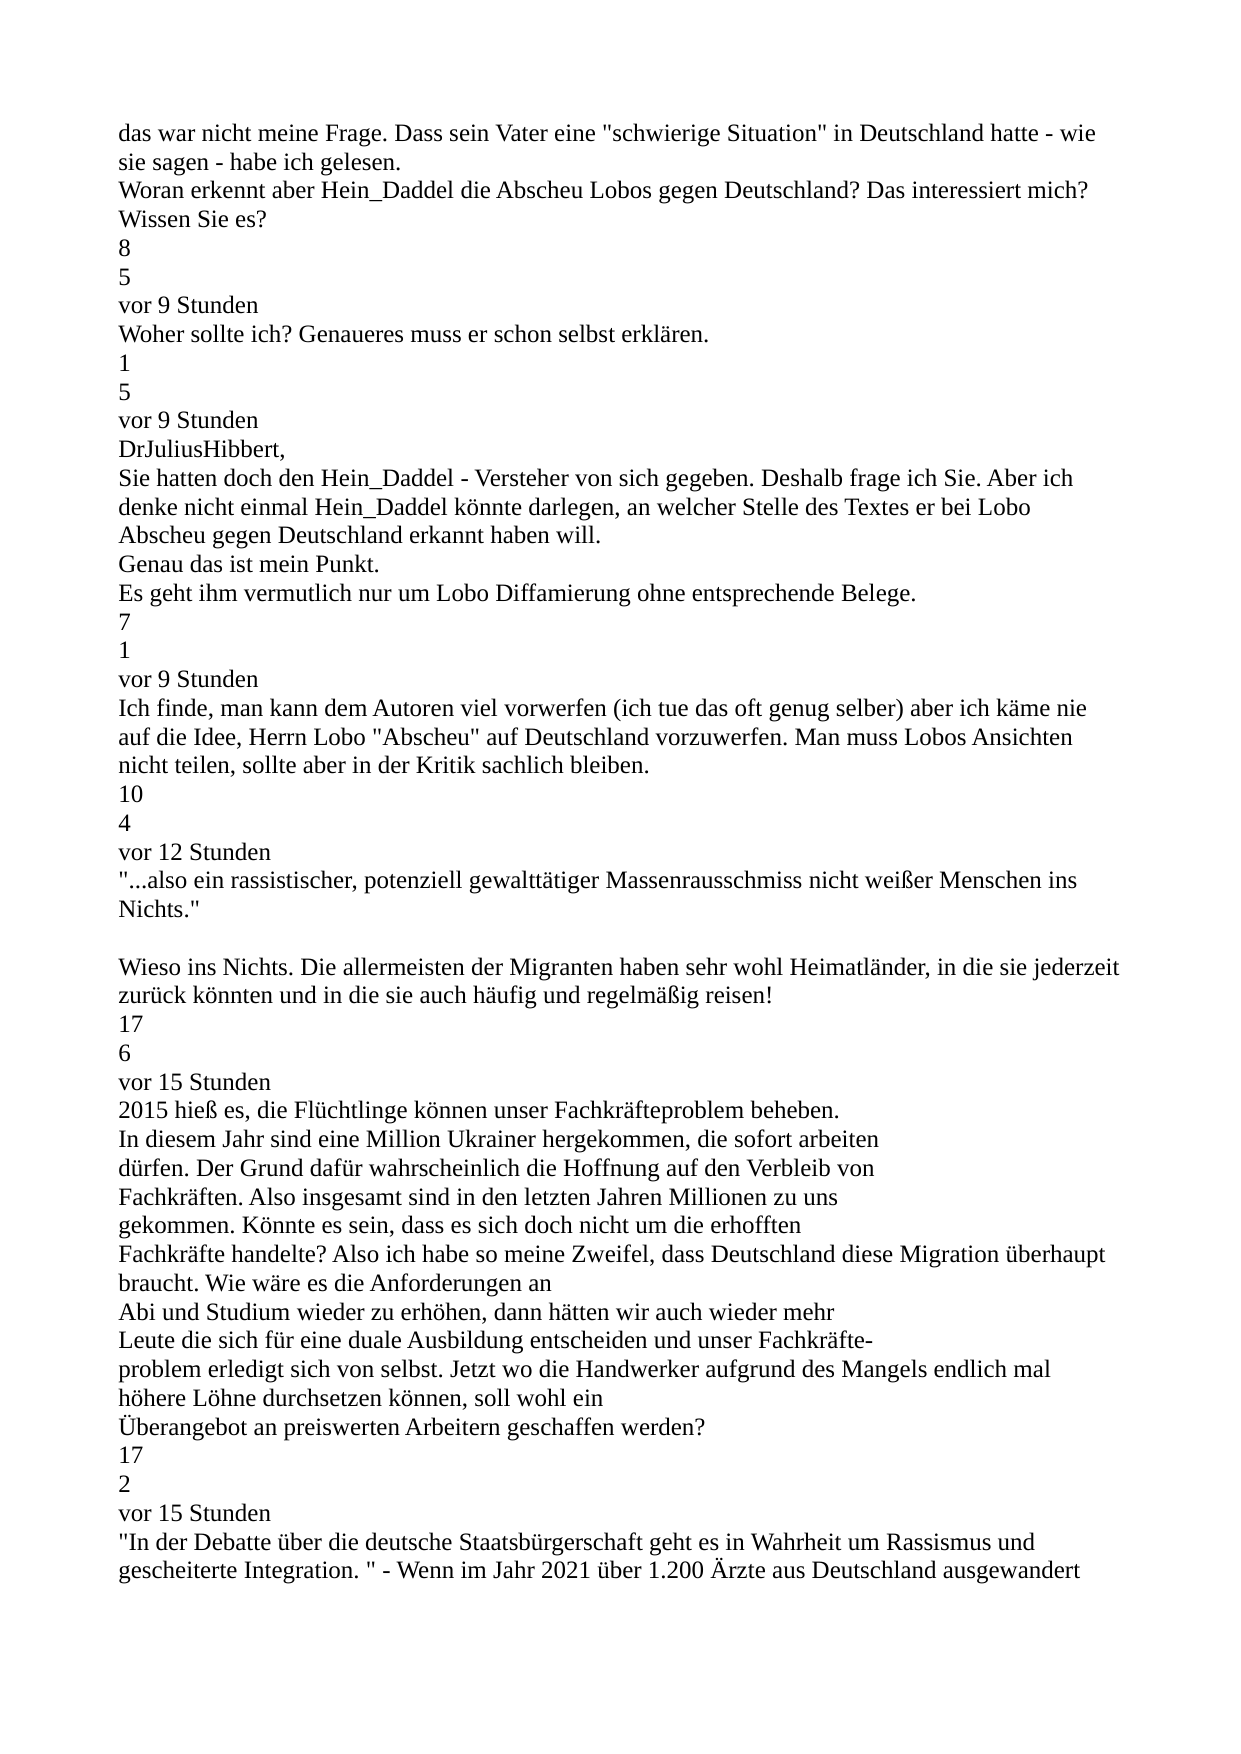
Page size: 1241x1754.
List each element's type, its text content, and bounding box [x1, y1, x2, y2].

text DrJuliusHibbert, [118, 434, 1122, 463]
text Es geht ihm vermutlich nur um Lobo Diffamierung ohne entsprechende Belege. [118, 578, 1122, 607]
text 1 [118, 636, 1122, 664]
text dürfen. Der Grund dafür wahrscheinlich die Hoffnung auf den Verbleib von [118, 1153, 1122, 1182]
text 1 [118, 348, 1122, 377]
text 2015 hieß es, die Flüchtlinge können unser Fachkräfteproblem beheben. [118, 1096, 1122, 1124]
text vor 15 Stunden [118, 1498, 1122, 1527]
text Fachkräften. Also insgesamt sind in den letzten Jahren Millionen zu uns [118, 1182, 1122, 1211]
text In diesem Jahr sind eine Million Ukrainer hergekommen, die sofort arbeiten [118, 1124, 1122, 1153]
text vor 12 Stunden [118, 837, 1122, 866]
text 7 [118, 607, 1122, 636]
text vor 9 Stunden [118, 664, 1122, 693]
text gekommen. Könnte es sein, dass es sich doch nicht um die erhofften [118, 1211, 1122, 1239]
text Sie hatten doch den Hein_Daddel - Versteher von sich gegeben. Deshalb frage ich Sie. Aber ich denke nicht einmal Hein_Daddel könnte darlegen, an welcher Stelle des Textes er bei Lobo Abscheu gegen Deutschland erkannt haben will. [118, 463, 1122, 549]
text 4 [118, 808, 1122, 837]
text Ich finde, man kann dem Autoren viel vorwerfen (ich tue das oft genug selber) aber ich käme nie auf die Idee, Herrn Lobo "Abscheu" auf Deutschland vorzuwerfen. Man muss Lobos Ansichten nicht teilen, sollte aber in der Kritik sachlich bleiben. [118, 693, 1122, 779]
text 2 [118, 1469, 1122, 1498]
text Genau das ist mein Punkt. [118, 549, 1122, 578]
text vor 15 Stunden [118, 1067, 1122, 1096]
text 5 [118, 377, 1122, 406]
text 10 [118, 779, 1122, 808]
text Wieso ins Nichts. Die allermeisten der Migranten haben sehr wohl Heimatländer, in die sie jederzeit zurück könnten und in die sie auch häufig und regelmäßig reisen! [118, 952, 1122, 1009]
text 17 [118, 1441, 1122, 1469]
text "...also ein rassistischer, potenziell gewalttätiger Massenrausschmiss nicht weißer Menschen ins Nichts." [118, 866, 1122, 923]
text "In der Debatte über die deutsche Staatsbürgerschaft geht es in Wahrheit um Rassismus und gescheiterte Integration. " - Wenn im Jahr 2021 über 1.200 Ärzte aus Deutschland ausgewandert [118, 1527, 1122, 1584]
text Abi und Studium wieder zu erhöhen, dann hätten wir auch wieder mehr [118, 1297, 1122, 1326]
text Woran erkennt aber Hein_Daddel die Abscheu Lobos gegen Deutschland? Das interessiert mich? Wissen Sie es? [118, 176, 1122, 233]
text 6 [118, 1038, 1122, 1067]
text vor 9 Stunden [118, 291, 1122, 319]
text Überangebot an preiswerten Arbeitern geschaffen werden? [118, 1412, 1122, 1441]
text das war nicht meine Frage. Dass sein Vater eine "schwierige Situation" in Deutschland hatte - wie sie sagen - habe ich gelesen. [118, 118, 1122, 176]
text Woher sollte ich? Genaueres muss er schon selbst erklären. [118, 319, 1122, 348]
text 5 [118, 262, 1122, 291]
text Fachkräfte handelte? Also ich habe so meine Zweifel, dass Deutschland diese Migration überhaupt braucht. Wie wäre es die Anforderungen an [118, 1239, 1122, 1297]
text vor 9 Stunden [118, 406, 1122, 434]
text 8 [118, 233, 1122, 262]
text problem erledigt sich von selbst. Jetzt wo die Handwerker aufgrund des Mangels endlich mal höhere Löhne durchsetzen können, soll wohl ein [118, 1354, 1122, 1412]
text Leute die sich für eine duale Ausbildung entscheiden und unser Fachkräfte- [118, 1326, 1122, 1354]
text 17 [118, 1009, 1122, 1038]
